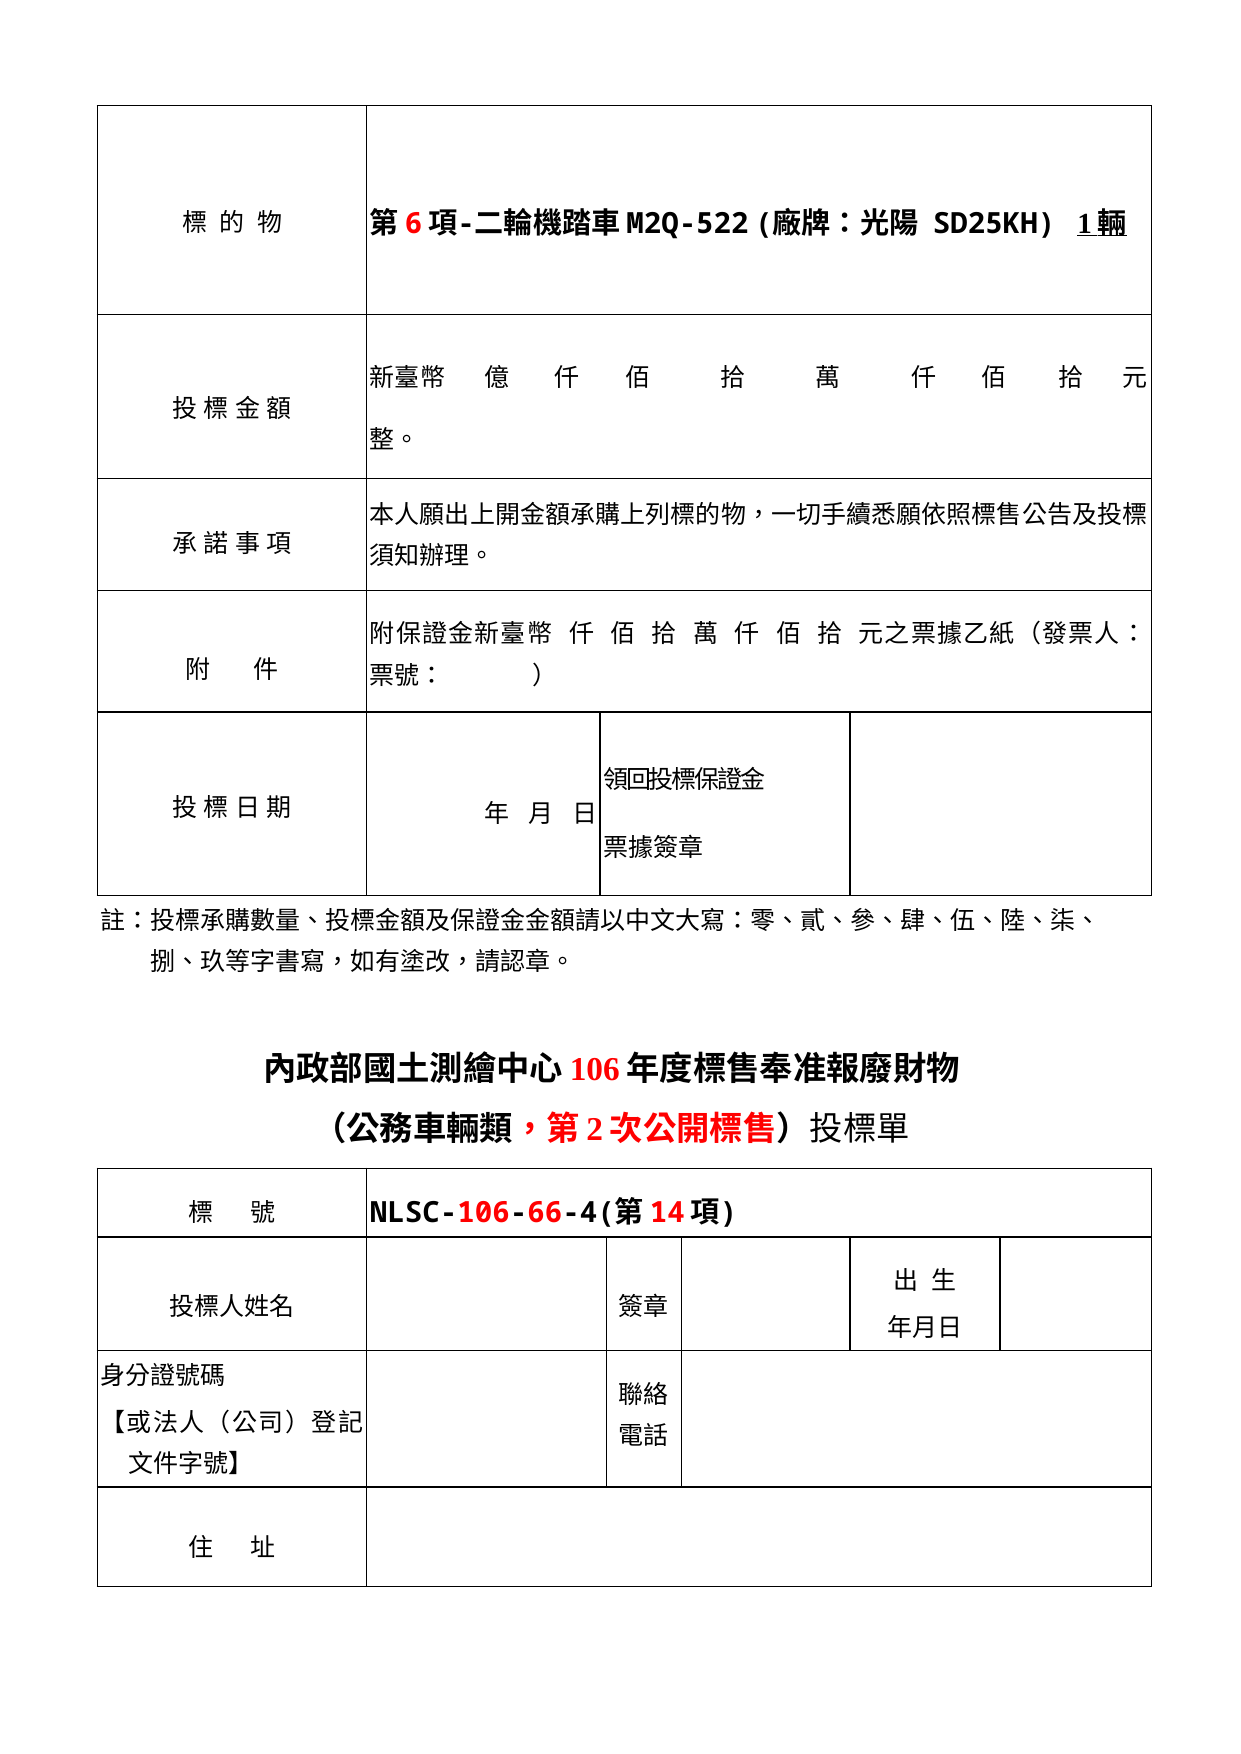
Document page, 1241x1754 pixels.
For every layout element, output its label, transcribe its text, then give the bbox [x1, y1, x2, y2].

table_cell 承 諾 事 項 [98, 479, 366, 589]
table_cell [851, 713, 1151, 895]
text 註：投標承購數量、投標金額及保證金金額請以中文大寫：零、貳、參、肆、伍、陸、柒、捌、玖等字書寫，如有塗改，請認章。 [100, 896, 1122, 979]
text 內政部國土測繪中心106年度標售奉准報廢財物 [100, 1047, 1122, 1088]
table_cell 附保證金新臺幣 仟 佰 拾 萬 仟 佰 拾 元之票據乙紙（發票人： 票號： ） [367, 591, 1151, 711]
table_cell 投標人姓名 [98, 1238, 366, 1350]
table_header NLSC-106-66-4(第14項) [367, 1169, 1151, 1236]
table_cell [682, 1238, 849, 1350]
table_cell 新臺幣 億 仟 佰 拾 萬 仟 佰 拾 元整。 [367, 315, 1151, 477]
table_cell [367, 1238, 606, 1350]
table_cell [1001, 1238, 1151, 1350]
table_cell 投 標 金 額 [98, 315, 366, 477]
table_cell 本人願出上開金額承購上列標的物，一切手續悉願依照標售公告及投標須知辦理。 [367, 479, 1151, 589]
table_header 標 號 [98, 1169, 366, 1236]
table_cell 投 標 日 期 [98, 713, 366, 895]
table_cell 簽章 [607, 1238, 681, 1350]
table_cell 標 的 物 [98, 106, 366, 314]
table_cell 第6項-二輪機踏車 M2Q-522 (廠牌：光陽 SD25KH) 1輛 [367, 106, 1151, 314]
table_cell 附 件 [98, 591, 366, 711]
table_cell [367, 1351, 606, 1486]
table_cell 住 址 [98, 1488, 366, 1586]
table_cell 年 月 日 [367, 713, 599, 895]
table_cell 身分證號碼 【或法人（公司）登記文件字號】 [98, 1351, 366, 1486]
table_cell 出 生 年月日 [851, 1238, 999, 1350]
table_cell 領回投標保證金 票據簽章 [601, 713, 849, 895]
table_cell [682, 1351, 1151, 1486]
table_cell 聯絡電話 [607, 1351, 681, 1486]
table_cell [367, 1488, 1151, 1586]
text （公務車輛類，第2次公開標售）投標單 [100, 1107, 1122, 1149]
